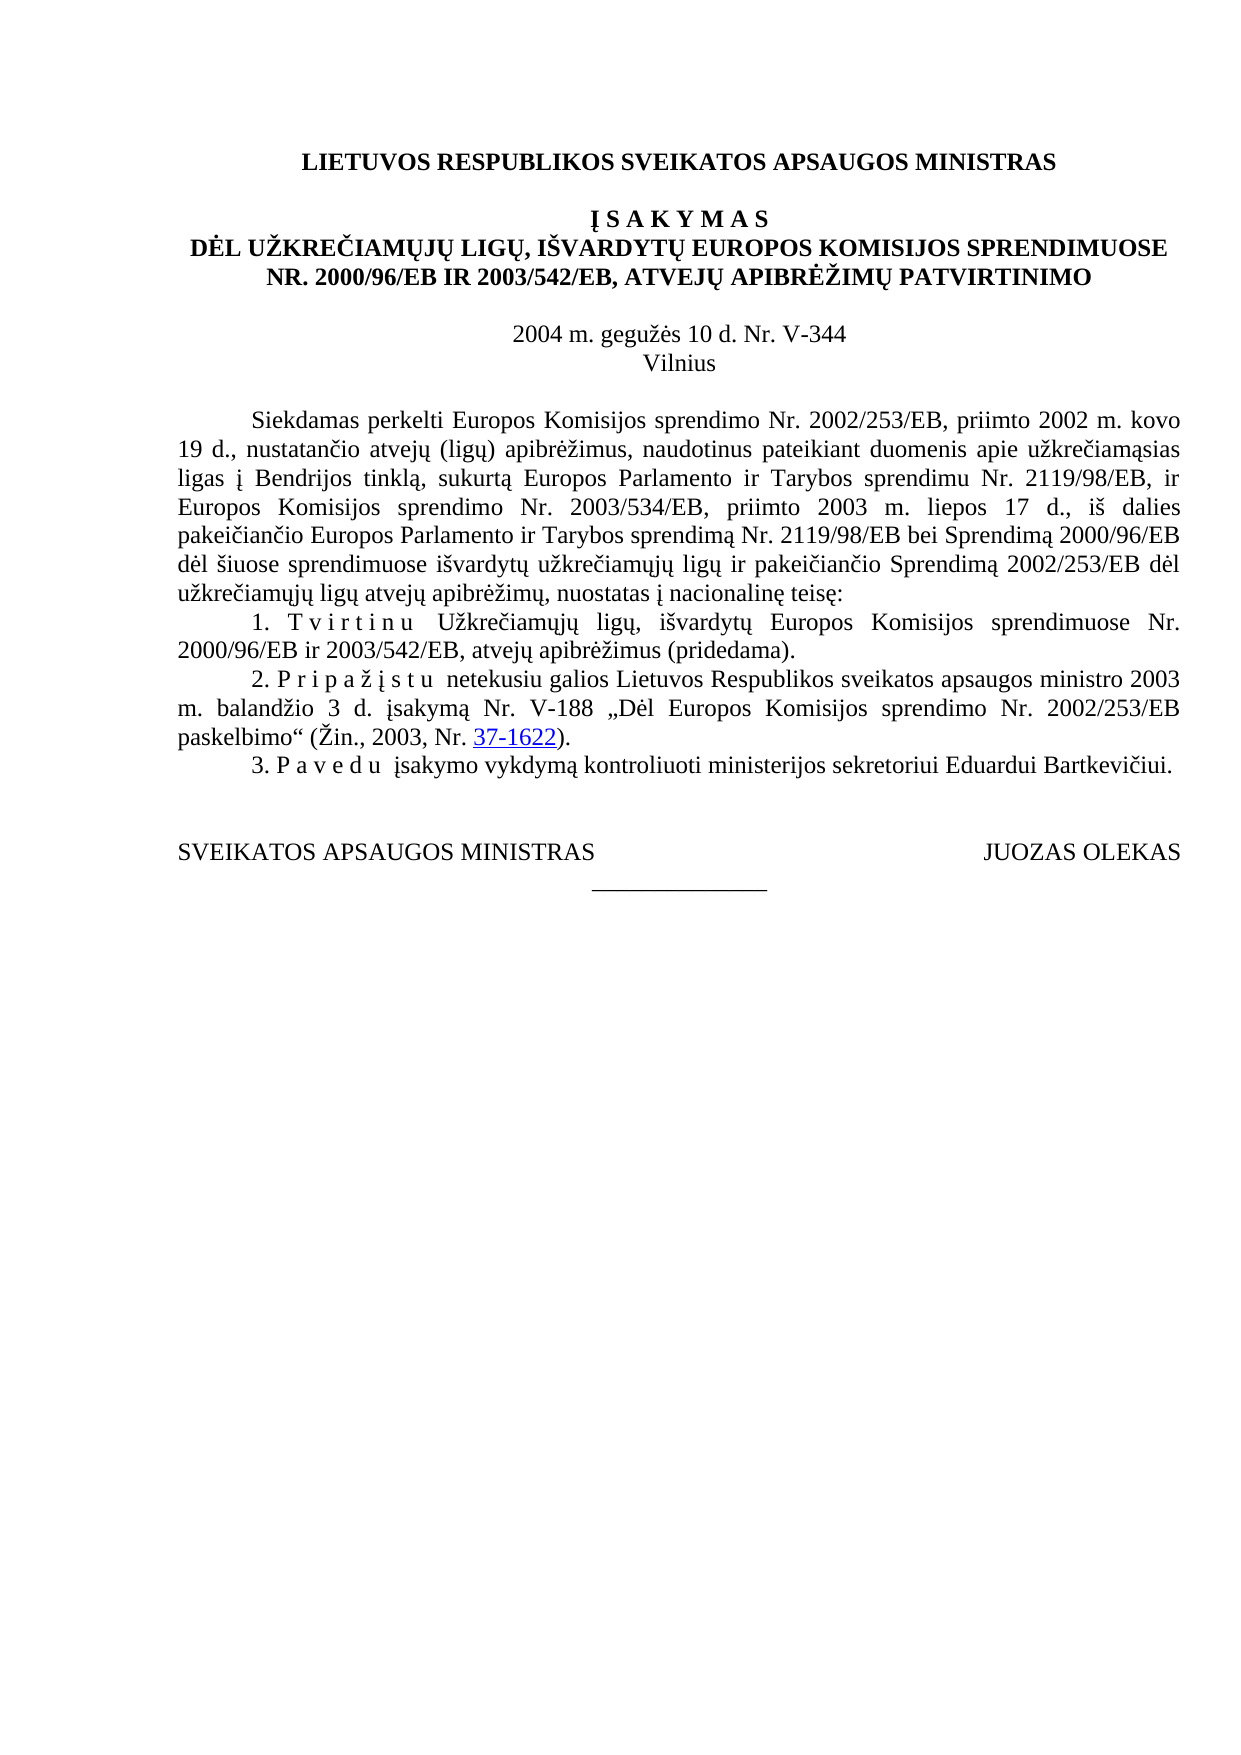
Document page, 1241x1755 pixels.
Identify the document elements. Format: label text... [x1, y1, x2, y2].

text Į S A K Y M A S [177, 204, 1181, 233]
text 1. Tvirtinu Užkrečiamųjų ligų, išvardytų Europos Komisijos sprendimuose Nr. 2000/96/EB ir 2003/542/EB, atvejų apibrėžimus (pridedama). [177, 607, 1181, 664]
text 2. Pripažįstu netekusiu galios Lietuvos Respublikos sveikatos apsaugos ministro 2003 m. balandžio 3 d. įsakymą Nr. V-188 „Dėl Europos Komisijos sprendimo Nr. 2002/253/EB paskelbimo“ (Žin., 2003, Nr. 37-1622). [177, 664, 1181, 751]
text ______________ [177, 866, 1181, 894]
text DĖL UŽKREČIAMŲJŲ LIGŲ, IŠVARDYTŲ EUROPOS KOMISIJOS SPRENDIMUOSE NR. 2000/96/EB IR 2003/542/EB, ATVEJŲ APIBRĖŽIMŲ PATVIRTINIMO [177, 233, 1181, 291]
text 2004 m. gegužės 10 d. Nr. V-344 [177, 319, 1181, 348]
text SVEIKATOS APSAUGOS MINISTRAS JUOZAS OLEKAS [177, 837, 1181, 866]
text 3. Pavedu įsakymo vykdymą kontroliuoti ministerijos sekretoriui Eduardui Bartkevičiui. [177, 751, 1181, 779]
text Vilnius [177, 348, 1181, 377]
text Siekdamas perkelti Europos Komisijos sprendimo Nr. 2002/253/EB, priimto 2002 m. kovo 19 d., nustatančio atvejų (ligų) apibrėžimus, naudotinus pateikiant duomenis apie užkrečiamąsias ligas į Bendrijos tinklą, sukurtą Europos Parlamento ir Tarybos sprendimu Nr. 2119/98/EB, ir Europos Komisijos sprendimo Nr. 2003/534/EB, priimto 2003 m. liepos 17 d., iš dalies pakeičiančio Europos Parlamento ir Tarybos sprendimą Nr. 2119/98/EB bei Sprendimą 2000/96/EB dėl šiuose sprendimuose išvardytų užkrečiamųjų ligų ir pakeičiančio Sprendimą 2002/253/EB dėl užkrečiamųjų ligų atvejų apibrėžimų, nuostatas į nacionalinę teisę: [177, 406, 1181, 607]
text LIETUVOS RESPUBLIKOS SVEIKATOS APSAUGOS MINISTRAS [177, 147, 1181, 176]
